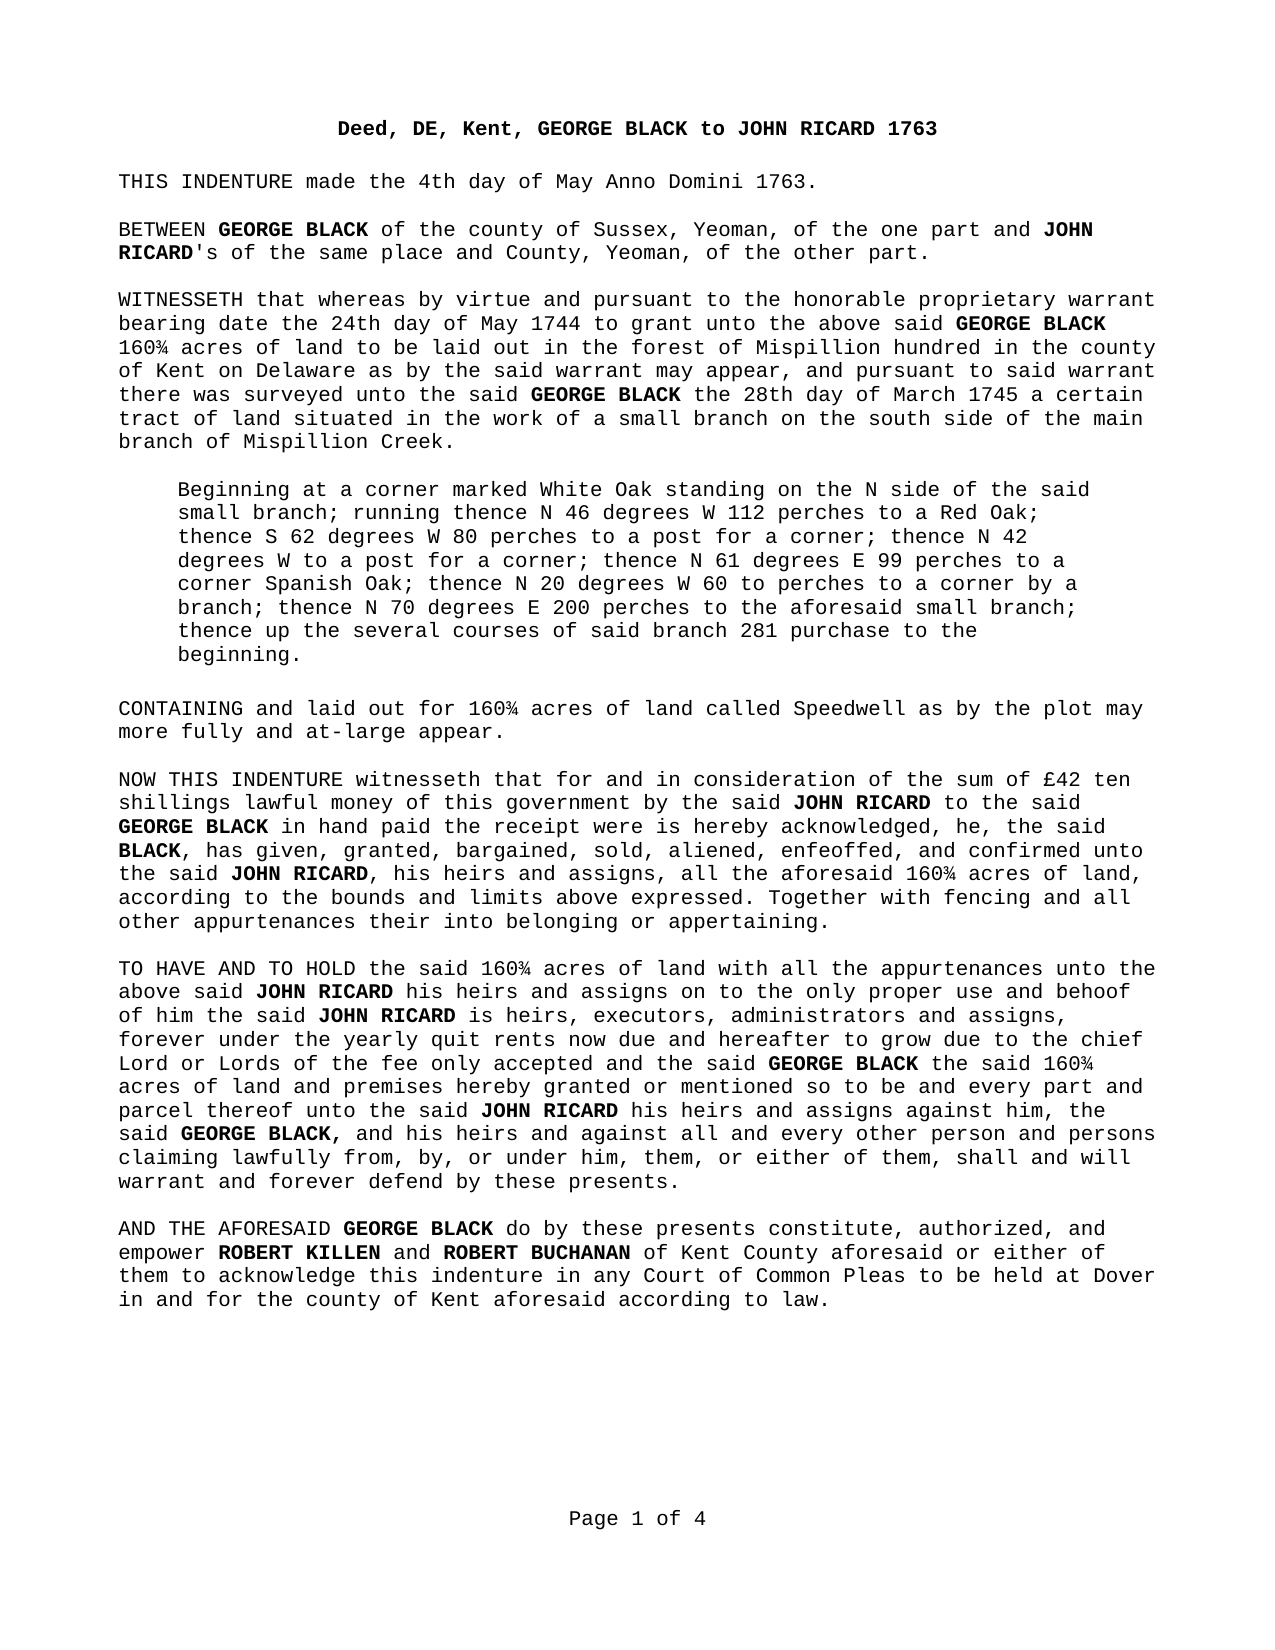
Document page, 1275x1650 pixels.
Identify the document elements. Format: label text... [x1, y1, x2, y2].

text Witnesseth that whereas by virtue and pursuant to the honorable proprietary warrant bearing date the 24th day of May 1744 to grant unto the above said GEORGE BLACK 160¾ acres of land to be laid out in the forest of Mispillion hundred in the county of Kent on Delaware as by the said warrant may appear, and pursuant to said warrant there was surveyed unto the said GEORGE BLACK the 28th day of March 1745 a certain tract of land situated in the work of a small branch on the south side of the main branch of Mispillion Creek. [118, 289, 1157, 455]
text Between GEORGE BLACK of the county of Sussex, Yeoman, of the one part and JOHN RICARD's of the same place and County, Yeoman, of the other part. [118, 218, 1157, 266]
text To have and to hold the said 160¾ acres of land with all the appurtenances unto the above said JOHN RICARD his heirs and assigns on to the only proper use and behoof of him the said JOHN RICARD is heirs, executors, administrators and assigns, forever under the yearly quit rents now due and hereafter to grow due to the chief Lord or Lords of the fee only accepted and the said GEORGE BLACK the said 160¾ acres of land and premises hereby granted or mentioned so to be and every part and parcel thereof unto the said JOHN RICARD his heirs and assigns against him, the said GEORGE BLACK, and his heirs and against all and every other person and persons claiming lawfully from, by, or under him, them, or either of them, shall and will warrant and forever defend by these presents. [118, 958, 1157, 1194]
text Containing and laid out for 160¾ acres of land called Speedwell as by the plot may more fully and at-large appear. [118, 698, 1157, 745]
text Beginning at a corner marked White Oak standing on the N side of the said small branch; running thence N 46 degrees W 112 perches to a Red Oak; thence S 62 degrees W 80 perches to a post for a corner; thence N 42 degrees W to a post for a corner; thence N 61 degrees E 99 perches to a corner Spanish Oak; thence N 20 degrees W 60 to perches to a corner by a branch; thence N 70 degrees E 200 perches to the aforesaid small branch; thence up the several courses of said branch 281 purchase to the beginning. [177, 479, 1098, 668]
text Now this indenture witnesseth that for and in consideration of the sum of £42 ten shillings lawful money of this government by the said JOHN RICARD to the said GEORGE BLACK in hand paid the receipt were is hereby acknowledged, he, the said black, has given, granted, bargained, sold, aliened, enfeoffed, and confirmed unto the said JOHN RICARD, his heirs and assigns, all the aforesaid 160¾ acres of land, according to the bounds and limits above expressed. Together with fencing and all other appurtenances their into belonging or appertaining. [118, 769, 1157, 934]
text This indenture made the 4th day of May Anno Domini 1763. [118, 171, 1157, 195]
text And the aforesaid GEORGE BLACK do by these presents constitute, authorized, and empower Robert Killen and Robert buchanan of Kent County aforesaid or either of them to acknowledge this indenture in any Court of Common Pleas to be held at Dover in and for the county of Kent aforesaid according to law. [118, 1218, 1157, 1313]
